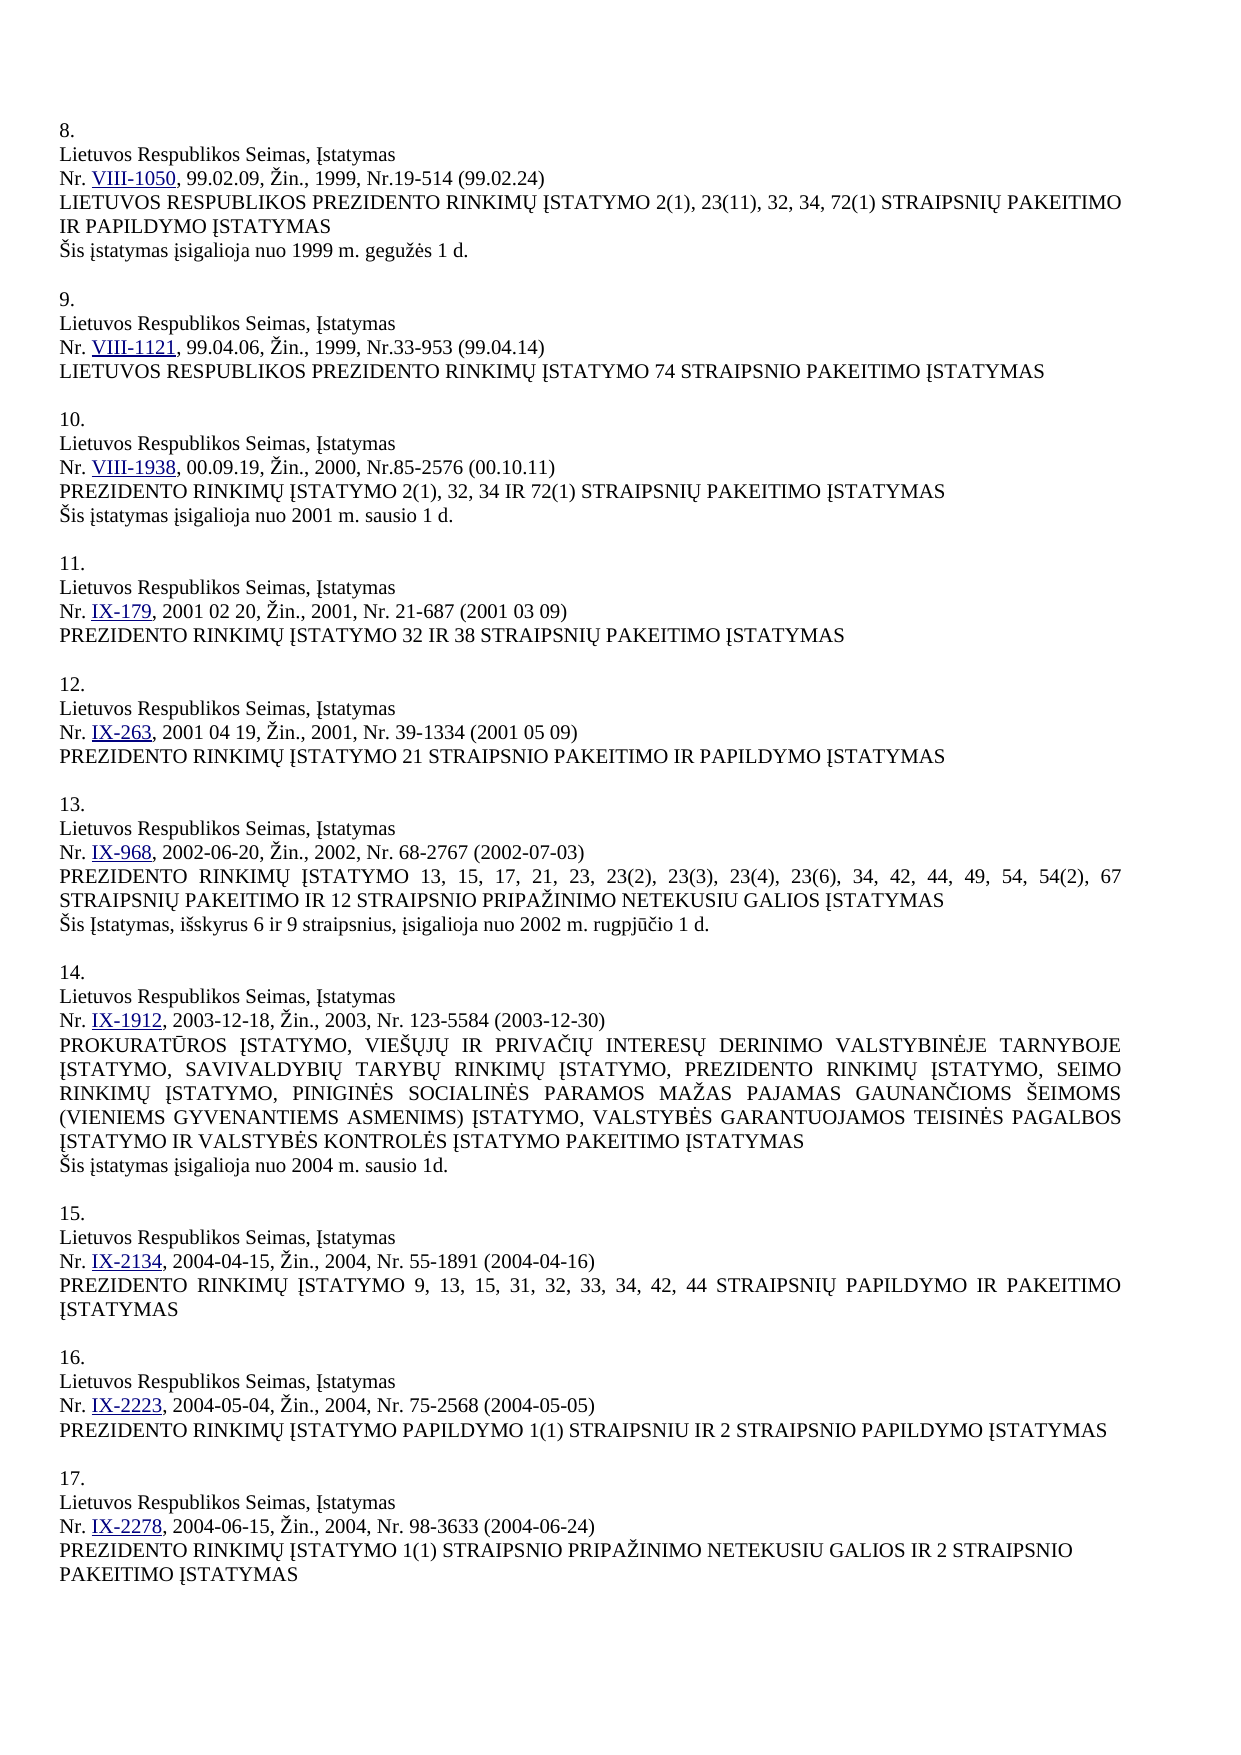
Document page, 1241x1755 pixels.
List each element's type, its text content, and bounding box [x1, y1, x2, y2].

text LIETUVOS RESPUBLIKOS PREZIDENTO RINKIMŲ ĮSTATYMO 74 STRAIPSNIO PAKEITIMO ĮSTATYMAS [59, 359, 1122, 383]
text Nr. IX-179, 2001 02 20, Žin., 2001, Nr. 21-687 (2001 03 09) [59, 599, 1122, 623]
text Lietuvos Respublikos Seimas, Įstatymas [59, 696, 1122, 720]
text Lietuvos Respublikos Seimas, Įstatymas [59, 575, 1122, 599]
text Lietuvos Respublikos Seimas, Įstatymas [59, 1369, 1122, 1393]
text LIETUVOS RESPUBLIKOS PREZIDENTO RINKIMŲ ĮSTATYMO 2(1), 23(11), 32, 34, 72(1) STRAIPSNIŲ PAKEITIMO IR PAPILDYMO ĮSTATYMAS [59, 190, 1122, 238]
text PREZIDENTO RINKIMŲ ĮSTATYMO 21 STRAIPSNIO PAKEITIMO IR PAPILDYMO ĮSTATYMAS [59, 744, 1122, 768]
text PREZIDENTO RINKIMŲ ĮSTATYMO 9, 13, 15, 31, 32, 33, 34, 42, 44 STRAIPSNIŲ PAPILDYMO IR PAKEITIMO ĮSTATYMAS [59, 1273, 1122, 1321]
text 16. [59, 1345, 1122, 1369]
text Nr. IX-2223, 2004-05-04, Žin., 2004, Nr. 75-2568 (2004-05-05) [59, 1393, 1122, 1417]
text PREZIDENTO RINKIMŲ ĮSTATYMO 1(1) STRAIPSNIO PRIPAŽINIMO NETEKUSIU GALIOS IR 2 STRAIPSNIO PAKEITIMO ĮSTATYMAS [59, 1538, 1122, 1586]
text PREZIDENTO RINKIMŲ ĮSTATYMO 2(1), 32, 34 IR 72(1) STRAIPSNIŲ PAKEITIMO ĮSTATYMAS [59, 479, 1122, 503]
text 9. [59, 287, 1122, 311]
text PREZIDENTO RINKIMŲ ĮSTATYMO PAPILDYMO 1(1) STRAIPSNIU IR 2 STRAIPSNIO PAPILDYMO ĮSTATYMAS [59, 1417, 1122, 1442]
text Nr. VIII-1121, 99.04.06, Žin., 1999, Nr.33-953 (99.04.14) [59, 335, 1122, 359]
text PREZIDENTO RINKIMŲ ĮSTATYMO 13, 15, 17, 21, 23, 23(2), 23(3), 23(4), 23(6), 34, 42, 44, 49, 54, 54(2), 67 STRAIPSNIŲ PAKEITIMO IR 12 STRAIPSNIO PRIPAŽINIMO NETEKUSIU GALIOS ĮSTATYMAS [59, 864, 1122, 912]
text Šis Įstatymas, išskyrus 6 ir 9 straipsnius, įsigalioja nuo 2002 m. rugpjūčio 1 d. [59, 912, 1122, 936]
text 17. [59, 1466, 1122, 1490]
text Nr. IX-968, 2002-06-20, Žin., 2002, Nr. 68-2767 (2002-07-03) [59, 840, 1122, 864]
text Lietuvos Respublikos Seimas, Įstatymas [59, 1490, 1122, 1514]
text Lietuvos Respublikos Seimas, Įstatymas [59, 142, 1122, 166]
text 13. [59, 792, 1122, 816]
text 14. [59, 960, 1122, 984]
text Lietuvos Respublikos Seimas, Įstatymas [59, 984, 1122, 1008]
text Šis įstatymas įsigalioja nuo 1999 m. gegužės 1 d. [59, 238, 1122, 262]
text Lietuvos Respublikos Seimas, Įstatymas [59, 1225, 1122, 1249]
text Lietuvos Respublikos Seimas, Įstatymas [59, 311, 1122, 335]
text 10. [59, 407, 1122, 431]
text 8. [59, 118, 1122, 142]
text Šis įstatymas įsigalioja nuo 2004 m. sausio 1d. [59, 1153, 1122, 1177]
text Nr. IX-2134, 2004-04-15, Žin., 2004, Nr. 55-1891 (2004-04-16) [59, 1249, 1122, 1273]
text Nr. IX-2278, 2004-06-15, Žin., 2004, Nr. 98-3633 (2004-06-24) [59, 1514, 1122, 1538]
text Nr. IX-1912, 2003-12-18, Žin., 2003, Nr. 123-5584 (2003-12-30) [59, 1008, 1122, 1032]
text Šis įstatymas įsigalioja nuo 2001 m. sausio 1 d. [59, 503, 1122, 527]
text Nr. VIII-1938, 00.09.19, Žin., 2000, Nr.85-2576 (00.10.11) [59, 455, 1122, 479]
text Lietuvos Respublikos Seimas, Įstatymas [59, 431, 1122, 455]
text PREZIDENTO RINKIMŲ ĮSTATYMO 32 IR 38 STRAIPSNIŲ PAKEITIMO ĮSTATYMAS [59, 623, 1122, 647]
text Nr. IX-263, 2001 04 19, Žin., 2001, Nr. 39-1334 (2001 05 09) [59, 720, 1122, 744]
text Lietuvos Respublikos Seimas, Įstatymas [59, 816, 1122, 840]
text 12. [59, 672, 1122, 696]
text Nr. VIII-1050, 99.02.09, Žin., 1999, Nr.19-514 (99.02.24) [59, 166, 1122, 190]
text 15. [59, 1201, 1122, 1225]
text 11. [59, 551, 1122, 575]
text PROKURATŪROS ĮSTATYMO, VIEŠŲJŲ IR PRIVAČIŲ INTERESŲ DERINIMO VALSTYBINĖJE TARNYBOJE ĮSTATYMO, SAVIVALDYBIŲ TARYBŲ RINKIMŲ ĮSTATYMO, PREZIDENTO RINKIMŲ ĮSTATYMO, SEIMO RINKIMŲ ĮSTATYMO, PINIGINĖS SOCIALINĖS PARAMOS MAŽAS PAJAMAS GAUNANČIOMS ŠEIMOMS (VIENIEMS GYVENANTIEMS ASMENIMS) ĮSTATYMO, VALSTYBĖS GARANTUOJAMOS TEISINĖS PAGALBOS ĮSTATYMO IR VALSTYBĖS KONTROLĖS ĮSTATYMO PAKEITIMO ĮSTATYMAS [59, 1032, 1122, 1153]
